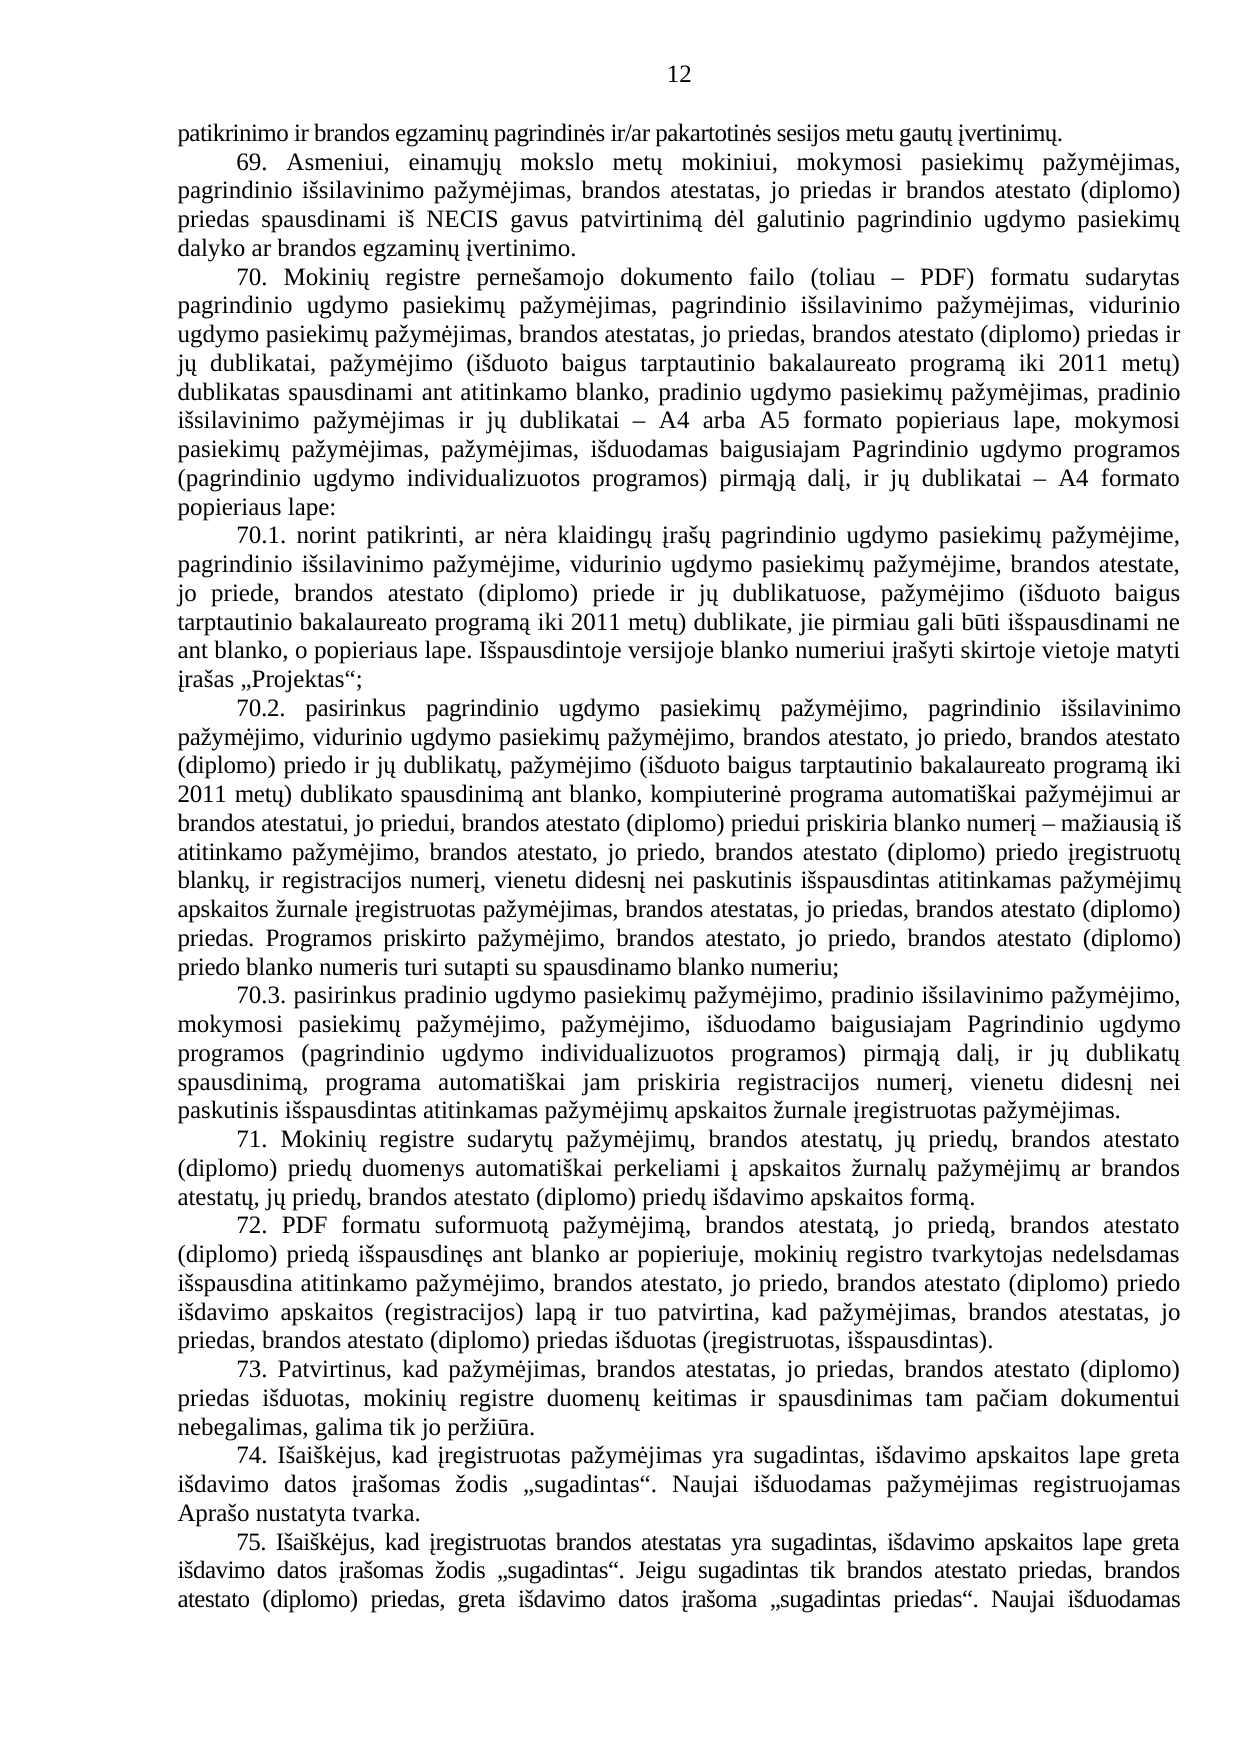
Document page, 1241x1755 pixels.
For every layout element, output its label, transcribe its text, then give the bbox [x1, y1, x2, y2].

text 75. Išaiškėjus, kad įregistruotas brandos atestatas yra sugadintas, išdavimo apskaitos lape greta išdavimo datos įrašomas žodis „sugadintas“. Jeigu sugadintas tik brandos atestato priedas, brandos atestato (diplomo) priedas, greta išdavimo datos įrašoma „sugadintas priedas“. Naujai išduodamas [177, 1527, 1181, 1613]
text 70. Mokinių registre pernešamojo dokumento failo (toliau – PDF) formatu sudarytas pagrindinio ugdymo pasiekimų pažymėjimas, pagrindinio išsilavinimo pažymėjimas, vidurinio ugdymo pasiekimų pažymėjimas, brandos atestatas, jo priedas, brandos atestato (diplomo) priedas ir jų dublikatai, pažymėjimo (išduoto baigus tarptautinio bakalaureato programą iki 2011 metų) dublikatas spausdinami ant atitinkamo blanko, pradinio ugdymo pasiekimų pažymėjimas, pradinio išsilavinimo pažymėjimas ir jų dublikatai – A4 arba A5 formato popieriaus lape, mokymosi pasiekimų pažymėjimas, pažymėjimas, išduodamas baigusiajam Pagrindinio ugdymo programos (pagrindinio ugdymo individualizuotos programos) pirmąją dalį, ir jų dublikatai – A4 formato popieriaus lape: [177, 262, 1181, 521]
text 71. Mokinių registre sudarytų pažymėjimų, brandos atestatų, jų priedų, brandos atestato (diplomo) priedų duomenys automatiškai perkeliami į apskaitos žurnalų pažymėjimų ar brandos atestatų, jų priedų, brandos atestato (diplomo) priedų išdavimo apskaitos formą. [177, 1124, 1181, 1211]
text 73. Patvirtinus, kad pažymėjimas, brandos atestatas, jo priedas, brandos atestato (diplomo) priedas išduotas, mokinių registre duomenų keitimas ir spausdinimas tam pačiam dokumentui nebegalimas, galima tik jo peržiūra. [177, 1354, 1181, 1441]
text 74. Išaiškėjus, kad įregistruotas pažymėjimas yra sugadintas, išdavimo apskaitos lape greta išdavimo datos įrašomas žodis „sugadintas“. Naujai išduodamas pažymėjimas registruojamas Aprašo nustatyta tvarka. [177, 1441, 1181, 1527]
text 72. PDF formatu suformuotą pažymėjimą, brandos atestatą, jo priedą, brandos atestato (diplomo) priedą išspausdinęs ant blanko ar popieriuje, mokinių registro tvarkytojas nedelsdamas išspausdina atitinkamo pažymėjimo, brandos atestato, jo priedo, brandos atestato (diplomo) priedo išdavimo apskaitos (registracijos) lapą ir tuo patvirtina, kad pažymėjimas, brandos atestatas, jo priedas, brandos atestato (diplomo) priedas išduotas (įregistruotas, išspausdintas). [177, 1211, 1181, 1354]
text patikrinimo ir brandos egzaminų pagrindinės ir/ar pakartotinės sesijos metu gautų įvertinimų. [177, 118, 1181, 147]
text 70.3. pasirinkus pradinio ugdymo pasiekimų pažymėjimo, pradinio išsilavinimo pažymėjimo, mokymosi pasiekimų pažymėjimo, pažymėjimo, išduodamo baigusiajam Pagrindinio ugdymo programos (pagrindinio ugdymo individualizuotos programos) pirmąją dalį, ir jų dublikatų spausdinimą, programa automatiškai jam priskiria registracijos numerį, vienetu didesnį nei paskutinis išspausdintas atitinkamas pažymėjimų apskaitos žurnale įregistruotas pažymėjimas. [177, 981, 1181, 1124]
text 70.2. pasirinkus pagrindinio ugdymo pasiekimų pažymėjimo, pagrindinio išsilavinimo pažymėjimo, vidurinio ugdymo pasiekimų pažymėjimo, brandos atestato, jo priedo, brandos atestato (diplomo) priedo ir jų dublikatų, pažymėjimo (išduoto baigus tarptautinio bakalaureato programą iki 2011 metų) dublikato spausdinimą ant blanko, kompiuterinė programa automatiškai pažymėjimui ar brandos atestatui, jo priedui, brandos atestato (diplomo) priedui priskiria blanko numerį – mažiausią iš atitinkamo pažymėjimo, brandos atestato, jo priedo, brandos atestato (diplomo) priedo įregistruotų blankų, ir registracijos numerį, vienetu didesnį nei paskutinis išspausdintas atitinkamas pažymėjimų apskaitos žurnale įregistruotas pažymėjimas, brandos atestatas, jo priedas, brandos atestato (diplomo) priedas. Programos priskirto pažymėjimo, brandos atestato, jo priedo, brandos atestato (diplomo) priedo blanko numeris turi sutapti su spausdinamo blanko numeriu; [177, 693, 1181, 981]
text 70.1. norint patikrinti, ar nėra klaidingų įrašų pagrindinio ugdymo pasiekimų pažymėjime, pagrindinio išsilavinimo pažymėjime, vidurinio ugdymo pasiekimų pažymėjime, brandos atestate, jo priede, brandos atestato (diplomo) priede ir jų dublikatuose, pažymėjimo (išduoto baigus tarptautinio bakalaureato programą iki 2011 metų) dublikate, jie pirmiau gali būti išspausdinami ne ant blanko, o popieriaus lape. Išspausdintoje versijoje blanko numeriui įrašyti skirtoje vietoje matyti įrašas „Projektas“; [177, 521, 1181, 693]
text 69. Asmeniui, einamųjų mokslo metų mokiniui, mokymosi pasiekimų pažymėjimas, pagrindinio išsilavinimo pažymėjimas, brandos atestatas, jo priedas ir brandos atestato (diplomo) priedas spausdinami iš NECIS gavus patvirtinimą dėl galutinio pagrindinio ugdymo pasiekimų dalyko ar brandos egzaminų įvertinimo. [177, 147, 1181, 262]
